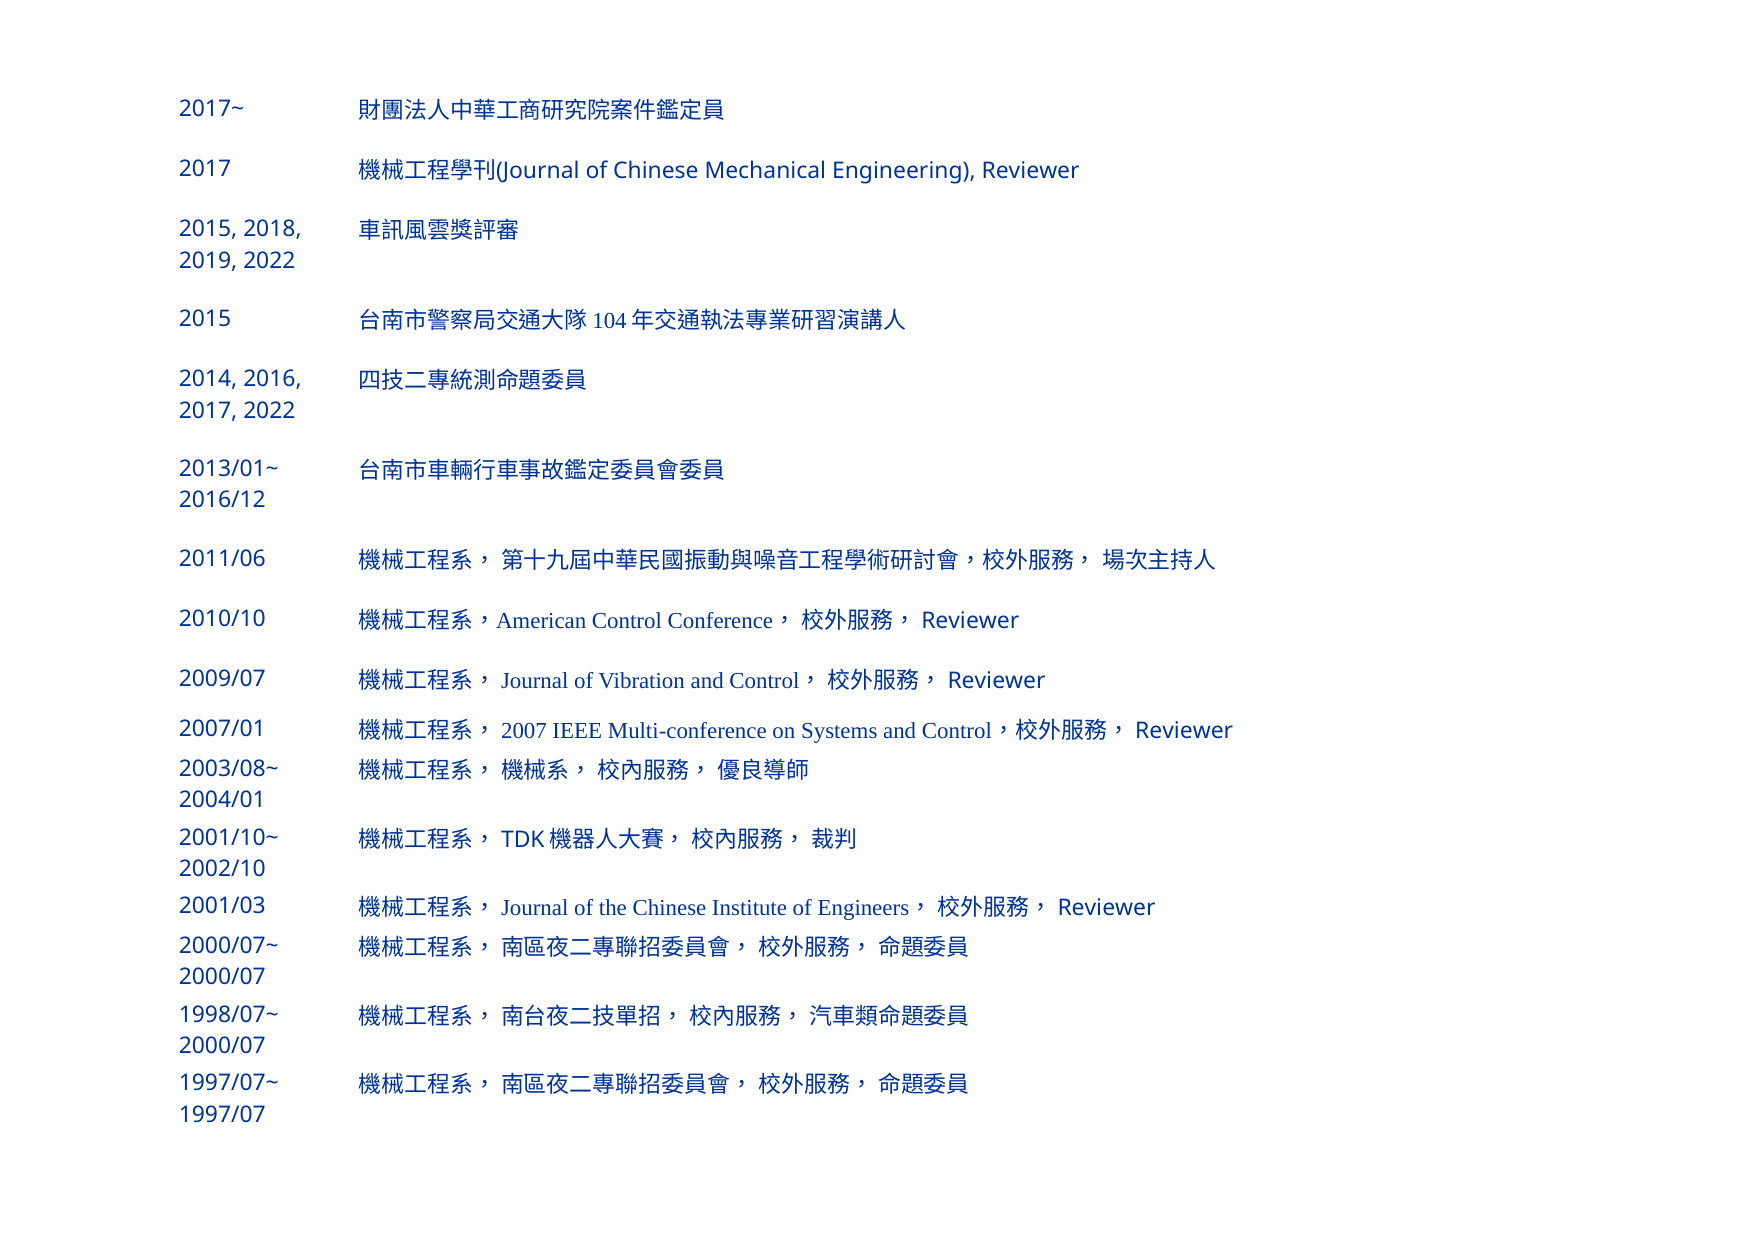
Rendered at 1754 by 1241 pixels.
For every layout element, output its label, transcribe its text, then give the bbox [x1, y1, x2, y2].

table_cell 機械工程系， 南區夜二專聯招委員會， 校外服務， 命題委員 [355, 926, 1578, 994]
table_cell 台南市車輛行車事故鑑定委員會委員 [355, 438, 1578, 528]
table_cell 1997/07~ 1997/07 [175, 1063, 355, 1132]
table_cell 2013/01~ 2016/12 [175, 438, 355, 528]
table_cell 機械工程系，American Control Conference， 校外服務， Reviewer [355, 588, 1578, 649]
table_cell [172, 75, 1582, 1135]
table_cell 機械工程系， TDK機器人大賽， 校內服務， 裁判 [355, 818, 1578, 886]
table_cell 2017~ [175, 78, 355, 138]
table_cell 2010/10 [175, 588, 355, 649]
table_cell 機械工程系， 南區夜二專聯招委員會， 校外服務， 命題委員 [355, 1063, 1578, 1132]
table_cell 2007/01 [175, 709, 355, 749]
table_cell 機械工程學刊(Journal of Chinese Mechanical Engineering), Reviewer [355, 139, 1578, 199]
table_cell 機械工程系， 機械系， 校內服務， 優良導師 [355, 749, 1578, 817]
table_cell 車訊風雲獎評審 [355, 199, 1578, 288]
table_cell 2000/07~ 2000/07 [175, 926, 355, 994]
table_cell 機械工程系， Journal of Vibration and Control， 校外服務， Reviewer [355, 649, 1578, 709]
table_cell 2001/10~ 2002/10 [175, 818, 355, 886]
table_cell 台南市警察局交通大隊104年交通執法專業研習演講人 [355, 289, 1578, 349]
table_cell 2001/03 [175, 886, 355, 926]
table_cell 四技二專統測命題委員 [355, 349, 1578, 438]
table_cell 2015, 2018, 2019, 2022 [175, 199, 355, 288]
table_cell 1998/07~ 2000/07 [175, 995, 355, 1063]
table_cell 2003/08~ 2004/01 [175, 749, 355, 817]
table_cell 機械工程系， 2007 IEEE Multi-conference on Systems and Control，校外服務， Reviewer [355, 709, 1578, 749]
table_cell 2015 [175, 289, 355, 349]
table_cell 2014, 2016, 2017, 2022 [175, 349, 355, 438]
table_cell 機械工程系， 第十九屆中華民國振動與噪音工程學術研討會，校外服務， 場次主持人 [355, 528, 1578, 588]
table_cell 2009/07 [175, 649, 355, 709]
table_cell 2011/06 [175, 528, 355, 588]
table_cell 財團法人中華工商研究院案件鑑定員 [355, 78, 1578, 138]
table_cell 機械工程系， Journal of the Chinese Institute of Engineers， 校外服務， Reviewer [355, 886, 1578, 926]
table_cell 2017 [175, 139, 355, 199]
table_cell 機械工程系， 南台夜二技單招， 校內服務， 汽車類命題委員 [355, 995, 1578, 1063]
